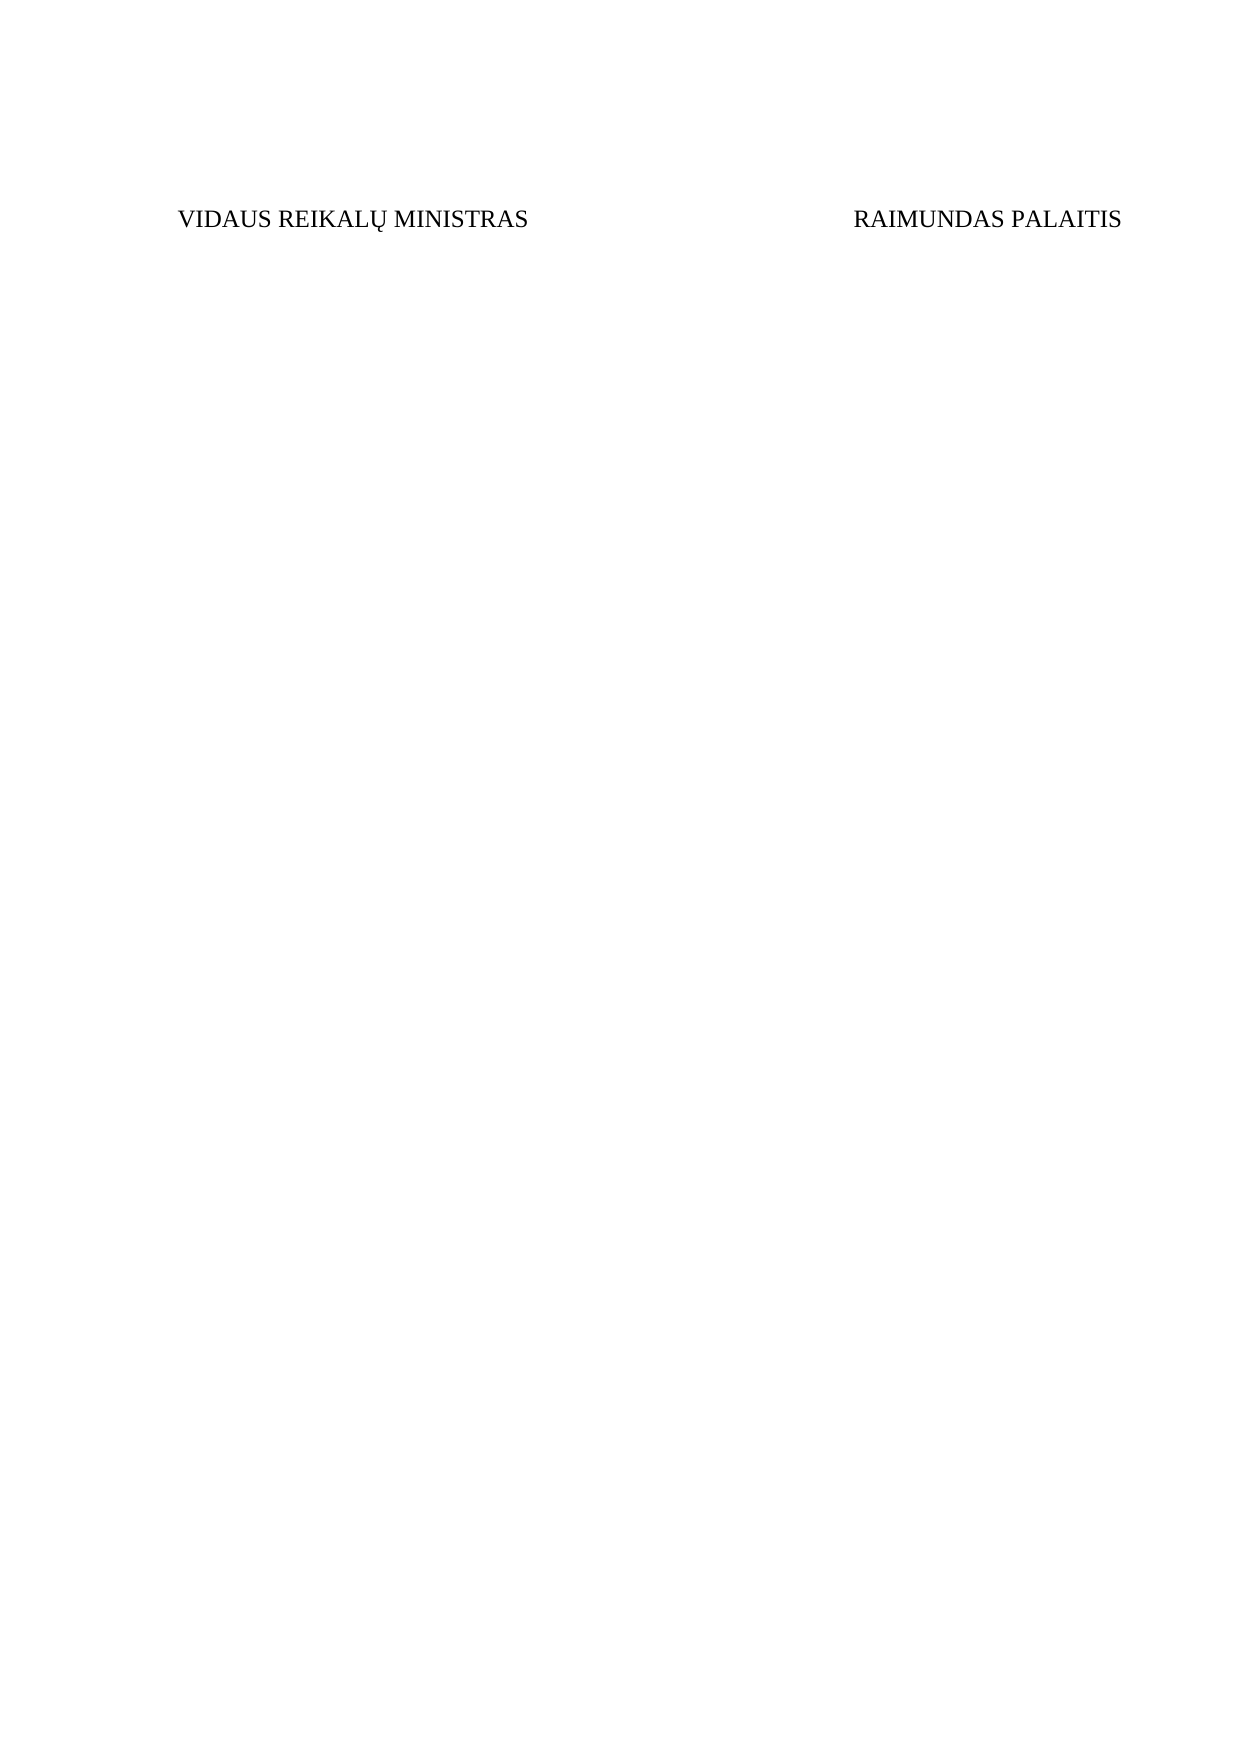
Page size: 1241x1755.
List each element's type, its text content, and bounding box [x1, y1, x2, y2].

text VIDAUS REIKALŲ MINISTRAS RAIMUNDAS PALAITIS [177, 204, 1122, 233]
